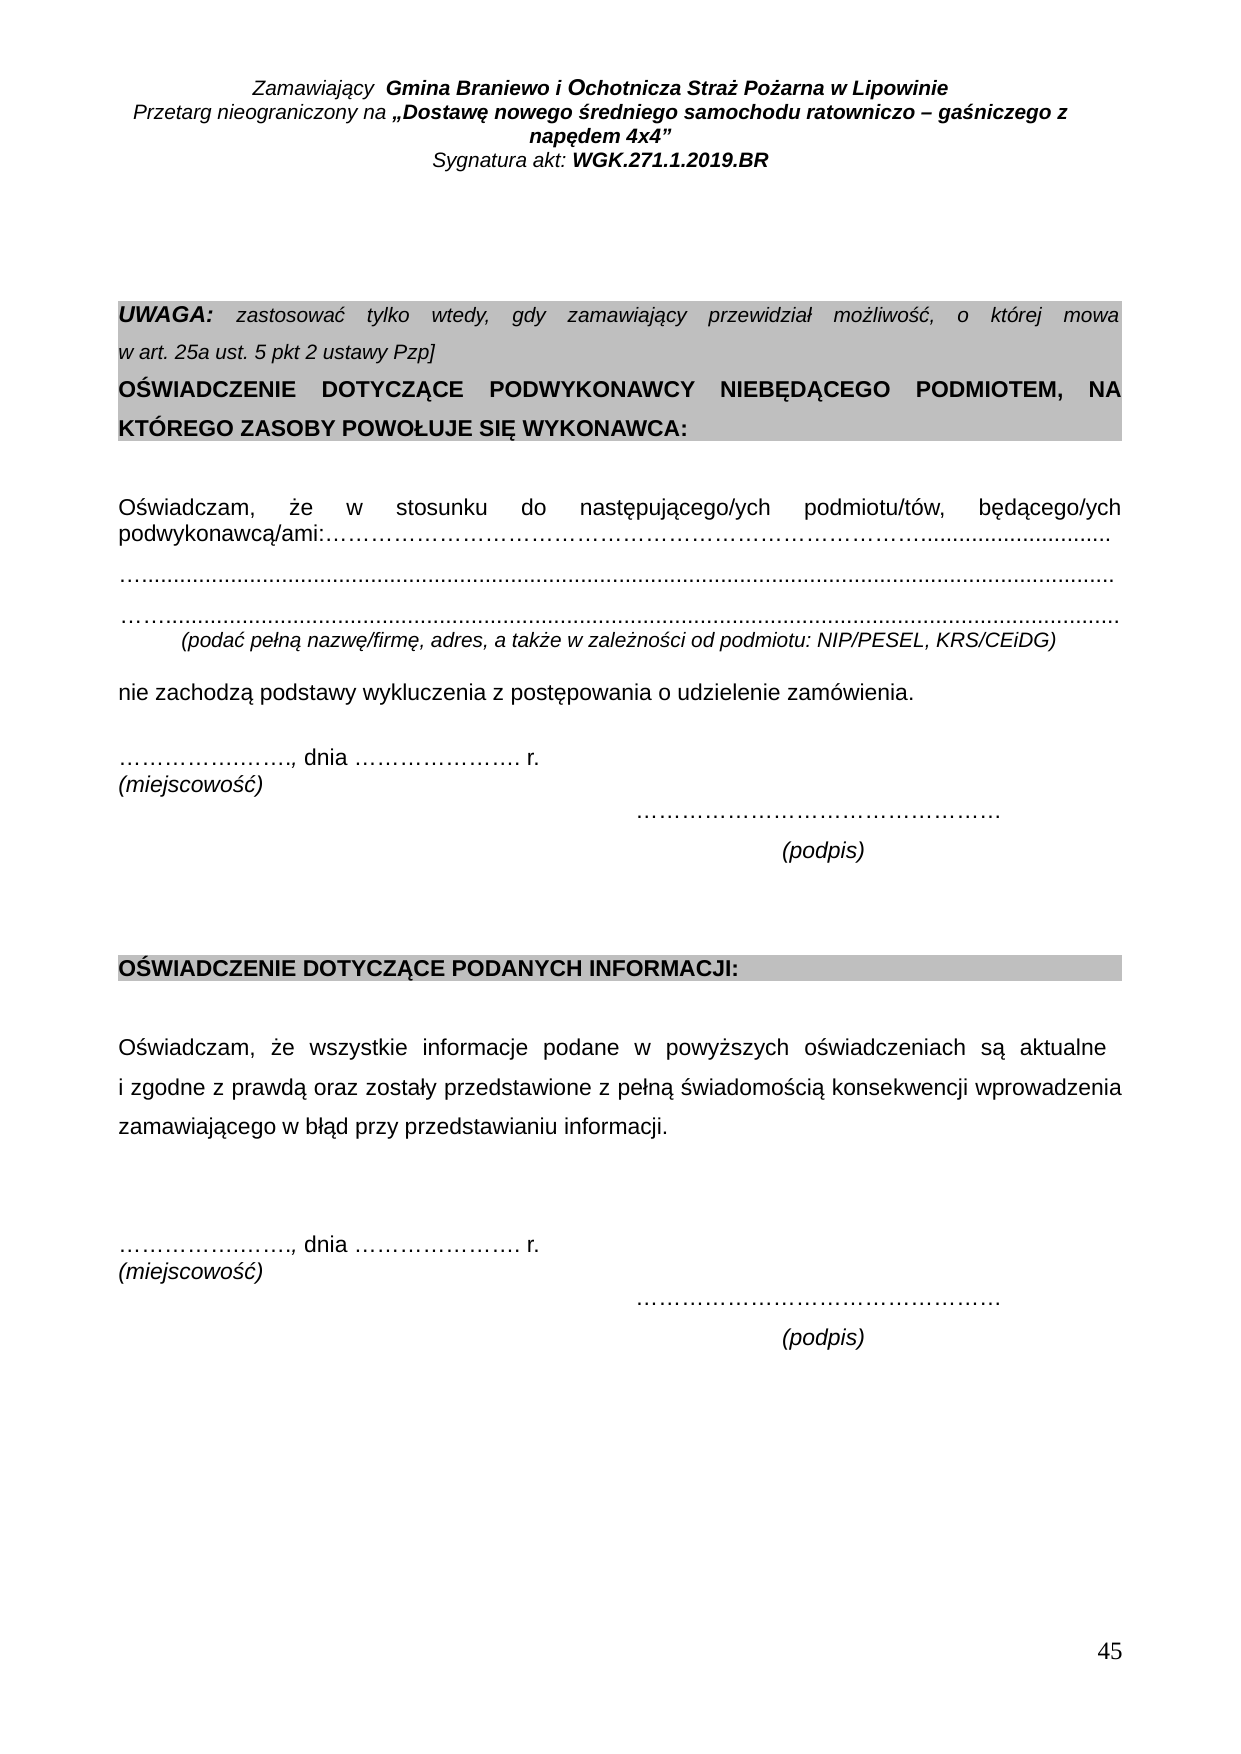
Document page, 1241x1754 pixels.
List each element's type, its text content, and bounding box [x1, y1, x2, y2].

text Oświadczam, że wszystkie informacje podane w powyższych oświadczeniach są aktualne i zgodne z prawdą oraz zostały przedstawione z pełną świadomością konsekwencji wprowadzenia zamawiającego w błąd przy przedstawianiu informacji. [118, 1034, 1122, 1139]
text …………….……., dnia …………………. r. [118, 1231, 1122, 1258]
text ……...................................................................................................................................................... (podać pełną nazwę/firmę, adres, a także w zależności od podmiotu: NIP/PESEL, KRS/CEiDG) [118, 602, 1122, 652]
text OŚWIADCZENIE DOTYCZĄCE PODWYKONAWCY NIEBĘDĄCEGO PODMIOTEM, NA KTÓREGO ZASOBY POWOŁUJE SIĘ WYKONAWCA: [118, 376, 1122, 441]
text OŚWIADCZENIE DOTYCZĄCE PODANYCH INFORMACJI: [118, 955, 1122, 981]
text (podpis) [708, 1323, 1122, 1350]
text …......................................................................................................................................................... [118, 561, 1122, 587]
text …………….……., dnia …………………. r. [118, 744, 1122, 771]
text (miejscowość) [118, 1258, 1122, 1284]
text (miejscowość) [118, 771, 1122, 797]
text ………………………………………… [118, 1284, 1122, 1310]
text UWAGA: zastosować tylko wtedy, gdy zamawiający przewidział możliwość, o której mowa w art. 25a ust. 5 pkt 2 ustawy Pzp] [118, 301, 1122, 364]
text (podpis) [708, 837, 1122, 863]
text ………………………………………… [118, 797, 1122, 823]
text Oświadczam, że w stosunku do następującego/ych podmiotu/tów, będącego/ych podwykonawcą/ami:…………………………………………………………………….............................. [118, 494, 1122, 547]
text nie zachodzą podstawy wykluczenia z postępowania o udzielenie zamówienia. [118, 678, 1122, 705]
